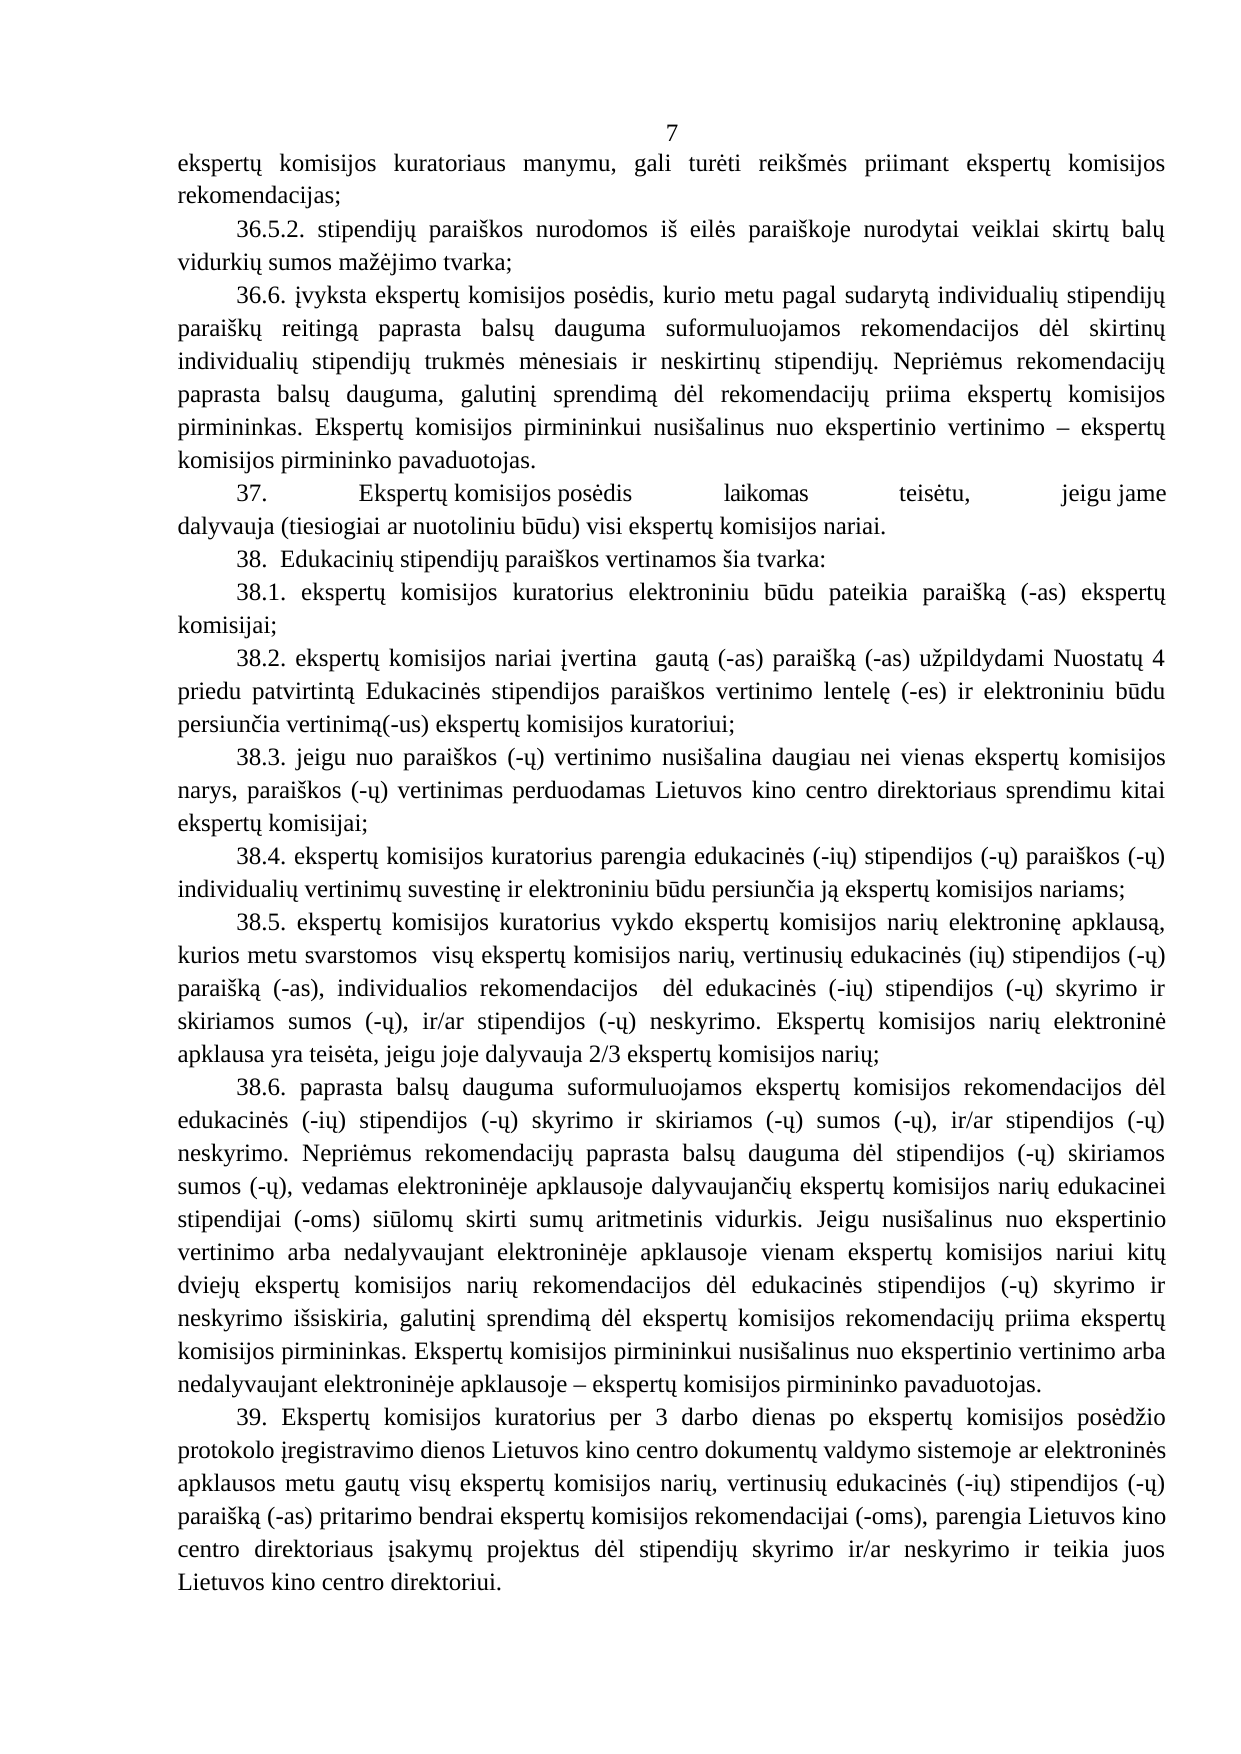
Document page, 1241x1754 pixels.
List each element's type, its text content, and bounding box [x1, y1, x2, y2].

text 36.6. įvyksta ekspertų komisijos posėdis, kurio metu pagal sudarytą individualių stipendijų paraiškų reitingą paprasta balsų dauguma suformuluojamos rekomendacijos dėl skirtinų individualių stipendijų trukmės mėnesiais ir neskirtinų stipendijų. Nepriėmus rekomendacijų paprasta balsų dauguma, galutinį sprendimą dėl rekomendacijų priima ekspertų komisijos pirmininkas. Ekspertų komisijos pirmininkui nusišalinus nuo ekspertinio vertinimo – ekspertų komisijos pirmininko pavaduotojas. [177, 280, 1166, 473]
text 38.5. ekspertų komisijos kuratorius vykdo ekspertų komisijos narių elektroninę apklausą, kurios metu svarstomos visų ekspertų komisijos narių, vertinusių edukacinės (ių) stipendijos (-ų) paraišką (-as), individualios rekomendacijos dėl edukacinės (-ių) stipendijos (-ų) skyrimo ir skiriamos sumos (-ų), ir/ar stipendijos (-ų) neskyrimo. Ekspertų komisijos narių elektroninė apklausa yra teisėta, jeigu joje dalyvauja 2/3 ekspertų komisijos narių; [177, 907, 1166, 1068]
text 38.2. ekspertų komisijos nariai įvertina gautą (-as) paraišką (-as) užpildydami Nuostatų 4 priedu patvirtintą Edukacinės stipendijos paraiškos vertinimo lentelę (-es) ir elektroniniu būdu persiunčia vertinimą(-us) ekspertų komisijos kuratoriui; [177, 643, 1166, 738]
text 39. Ekspertų komisijos kuratorius per 3 darbo dienas po ekspertų komisijos posėdžio protokolo įregistravimo dienos Lietuvos kino centro dokumentų valdymo sistemoje ar elektroninės apklausos metu gautų visų ekspertų komisijos narių, vertinusių edukacinės (-ių) stipendijos (-ų) paraišką (-as) pritarimo bendrai ekspertų komisijos rekomendacijai (-oms), parengia Lietuvos kino centro direktoriaus įsakymų projektus dėl stipendijų skyrimo ir/ar neskyrimo ir teikia juos Lietuvos kino centro direktoriui. [177, 1402, 1166, 1596]
text 38.6. paprasta balsų dauguma suformuluojamos ekspertų komisijos rekomendacijos dėl edukacinės (-ių) stipendijos (-ų) skyrimo ir skiriamos (-ų) sumos (-ų), ir/ar stipendijos (-ų) neskyrimo. Nepriėmus rekomendacijų paprasta balsų dauguma dėl stipendijos (-ų) skiriamos sumos (-ų), vedamas elektroninėje apklausoje dalyvaujančių ekspertų komisijos narių edukacinei stipendijai (-oms) siūlomų skirti sumų aritmetinis vidurkis. Jeigu nusišalinus nuo ekspertinio vertinimo arba nedalyvaujant elektroninėje apklausoje vienam ekspertų komisijos nariui kitų dviejų ekspertų komisijos narių rekomendacijos dėl edukacinės stipendijos (-ų) skyrimo ir neskyrimo išsiskiria, galutinį sprendimą dėl ekspertų komisijos rekomendacijų priima ekspertų komisijos pirmininkas. Ekspertų komisijos pirmininkui nusišalinus nuo ekspertinio vertinimo arba nedalyvaujant elektroninėje apklausoje – ekspertų komisijos pirmininko pavaduotojas. [177, 1072, 1166, 1398]
text 38.3. jeigu nuo paraiškos (-ų) vertinimo nusišalina daugiau nei vienas ekspertų komisijos narys, paraiškos (-ų) vertinimas perduodamas Lietuvos kino centro direktoriaus sprendimu kitai ekspertų komisijai; [177, 742, 1166, 837]
text 38.4. ekspertų komisijos kuratorius parengia edukacinės (-ių) stipendijos (-ų) paraiškos (-ų) individualių vertinimų suvestinę ir elektroniniu būdu persiunčia ją ekspertų komisijos nariams; [177, 841, 1166, 903]
text 36.5.2. stipendijų paraiškos nurodomos iš eilės paraiškoje nurodytai veiklai skirtų balų vidurkių sumos mažėjimo tvarka; [177, 214, 1166, 275]
text 38. Edukacinių stipendijų paraiškos vertinamos šia tvarka: [177, 544, 1166, 573]
text 38.1. ekspertų komisijos kuratorius elektroniniu būdu pateikia paraišką (-as) ekspertų komisijai; [177, 577, 1166, 639]
text ekspertų komisijos kuratoriaus manymu, gali turėti reikšmės priimant ekspertų komisijos rekomendacijas; [177, 148, 1166, 209]
text 37. Ekspertų komisijos posėdis laikomas teisėtu, jeigu jame dalyvauja (tiesiogiai ar nuotoliniu būdu) visi ekspertų komisijos nariai. [177, 478, 1166, 539]
